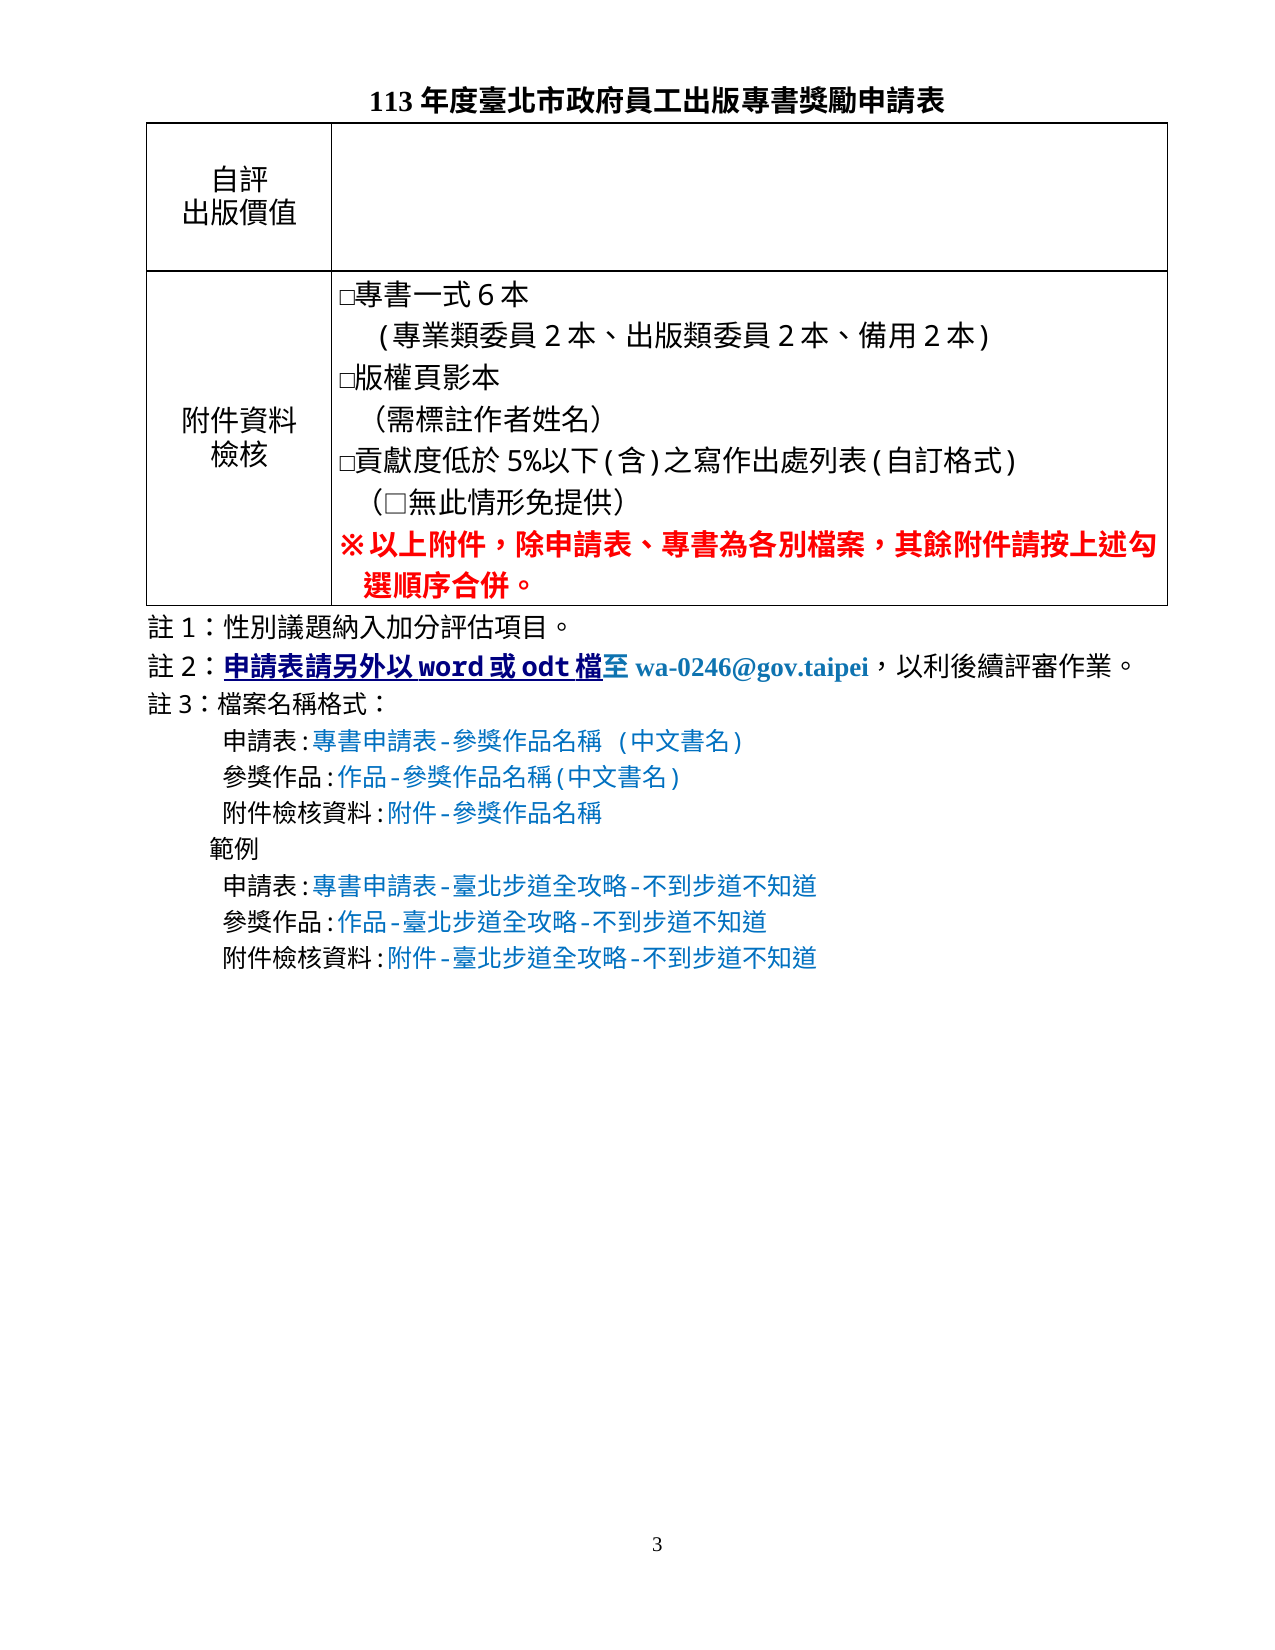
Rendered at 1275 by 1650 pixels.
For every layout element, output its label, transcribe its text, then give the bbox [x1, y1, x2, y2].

table_header 113 年度臺北市政府員工出版專書獎勵申請表 [147, 75, 1167, 122]
text 附件檢核資料:附件-臺北步道全攻略-不到步道不知道 [148, 938, 1152, 975]
text 附件檢核資料:附件-參獎作品名稱 [148, 793, 1152, 830]
text 申請表:專書申請表-參獎作品名稱 (中文書名) [148, 721, 1152, 757]
text 申請表:專書申請表-臺北步道全攻略-不到步道不知道 [148, 866, 1152, 902]
text 參獎作品:作品-參獎作品名稱(中文書名) [148, 757, 1152, 793]
text 註2：申請表請另外以word或odt檔至wa-0246@gov.taipei，以利後續評審作業。 [148, 645, 1152, 685]
table_cell [332, 124, 1167, 270]
text 註1：性別議題納入加分評估項目。 [148, 606, 1152, 645]
text 範例 [148, 830, 1152, 866]
table_cell 自評 出版價值 [147, 124, 331, 270]
table_cell □專書一式6本 (專業類委員2本、出版類委員2本、備用2本) □版權頁影本 （需標註作者姓名） □貢獻度低於5%以下(含)之寫作出處列表(自訂格式) （□無此情形免提供） ※以上附件，除申請表、專書為各別檔案，其餘附件請按上述勾選順序合併。 [332, 272, 1167, 605]
table_cell 附件資料 檢核 [147, 272, 331, 605]
text 註3：檔案名稱格式： [148, 685, 1152, 721]
text 參獎作品:作品-臺北步道全攻略-不到步道不知道 [148, 902, 1152, 938]
